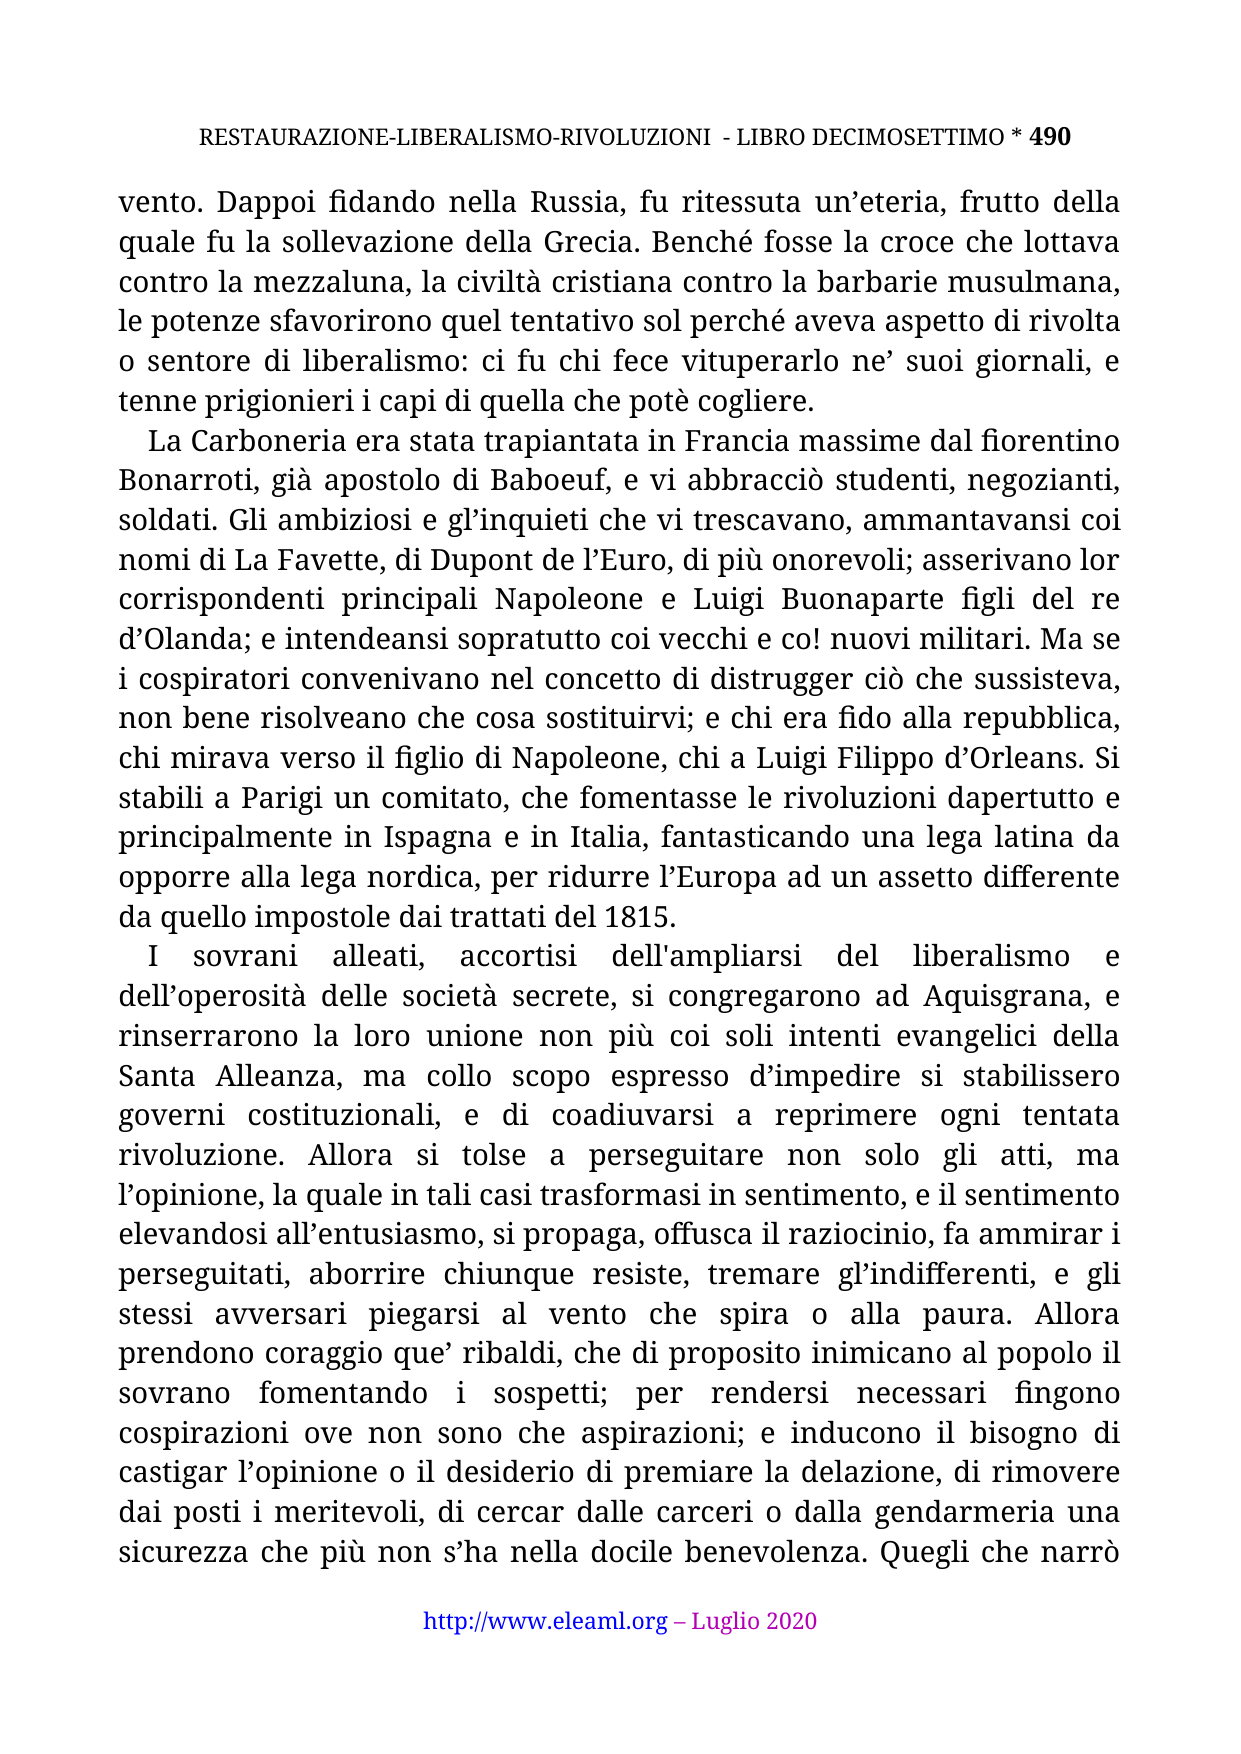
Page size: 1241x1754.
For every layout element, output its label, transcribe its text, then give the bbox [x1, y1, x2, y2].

text vento. Dappoi fidando nella Russia, fu ritessuta un’eteria, frutto della quale fu la sollevazione della Grecia. Benché fosse la croce che lottava contro la mezzaluna, la civiltà cristiana contro la barbarie musulmana, le potenze sfavorirono quel tentativo sol perché aveva aspetto di rivolta o sentore di liberalismo: ci fu chi fece vituperarlo ne’ suoi giornali, e tenne prigionieri i capi di quella che potè cogliere. [118, 182, 1122, 420]
text I sovrani alleati, accortisi dell'ampliarsi del liberalismo e dell’operosità delle società secrete, si congregarono ad Aquisgrana, e rinserrarono la loro unione non più coi soli intenti evangelici della Santa Alleanza, ma collo scopo espresso d’impedire si stabilissero governi costituzionali, e di coadiuvarsi a reprimere ogni tentata rivoluzione. Allora si tolse a perseguitare non solo gli atti, ma l’opinione, la quale in tali casi trasformasi in sentimento, e il sentimento elevandosi all’entusiasmo, si propaga, offusca il raziocinio, fa ammirar i perseguitati, aborrire chiunque resiste, tremare gl’indifferenti, e gli stessi avversari piegarsi al vento che spira o alla paura. Allora prendono coraggio que’ ribaldi, che di proposito inimicano al popolo il sovrano fomentando i sospetti; per rendersi necessari fingono cospirazioni ove non sono che aspirazioni; e inducono il bisogno di castigar l’opinione o il desiderio di premiare la delazione, di rimovere dai posti i meritevoli, di cercar dalle carceri o dalla gendarmeria una sicurezza che più non s’ha nella docile benevolenza. Quegli che narrò [118, 936, 1122, 1571]
text La Carboneria era stata trapiantata in Francia massime dal fiorentino Bonarroti, già apostolo di Baboeuf, e vi abbracciò studenti, negozianti, soldati. Gli ambiziosi e gl’inquieti che vi trescavano, ammantavansi coi nomi di La Favette, di Dupont de l’Euro, di più onorevoli; asserivano lor corrispondenti principali Napoleone e Luigi Buonaparte figli del re d’Olanda; e intendeansi sopratutto coi vecchi e co! nuovi militari. Ma se i cospiratori convenivano nel concetto di distrugger ciò che sussisteva, non bene risolveano che cosa sostituirvi; e chi era fido alla repubblica, chi mirava verso il figlio di Napoleone, chi a Luigi Filippo d’Orleans. Si stabili a Parigi un comitato, che fomentasse le rivoluzioni dapertutto e principalmente in Ispagna e in Italia, fantasticando una lega latina da opporre alla lega nordica, per ridurre l’Europa ad un assetto differente da quello impostole dai trattati del 1815. [118, 420, 1122, 936]
